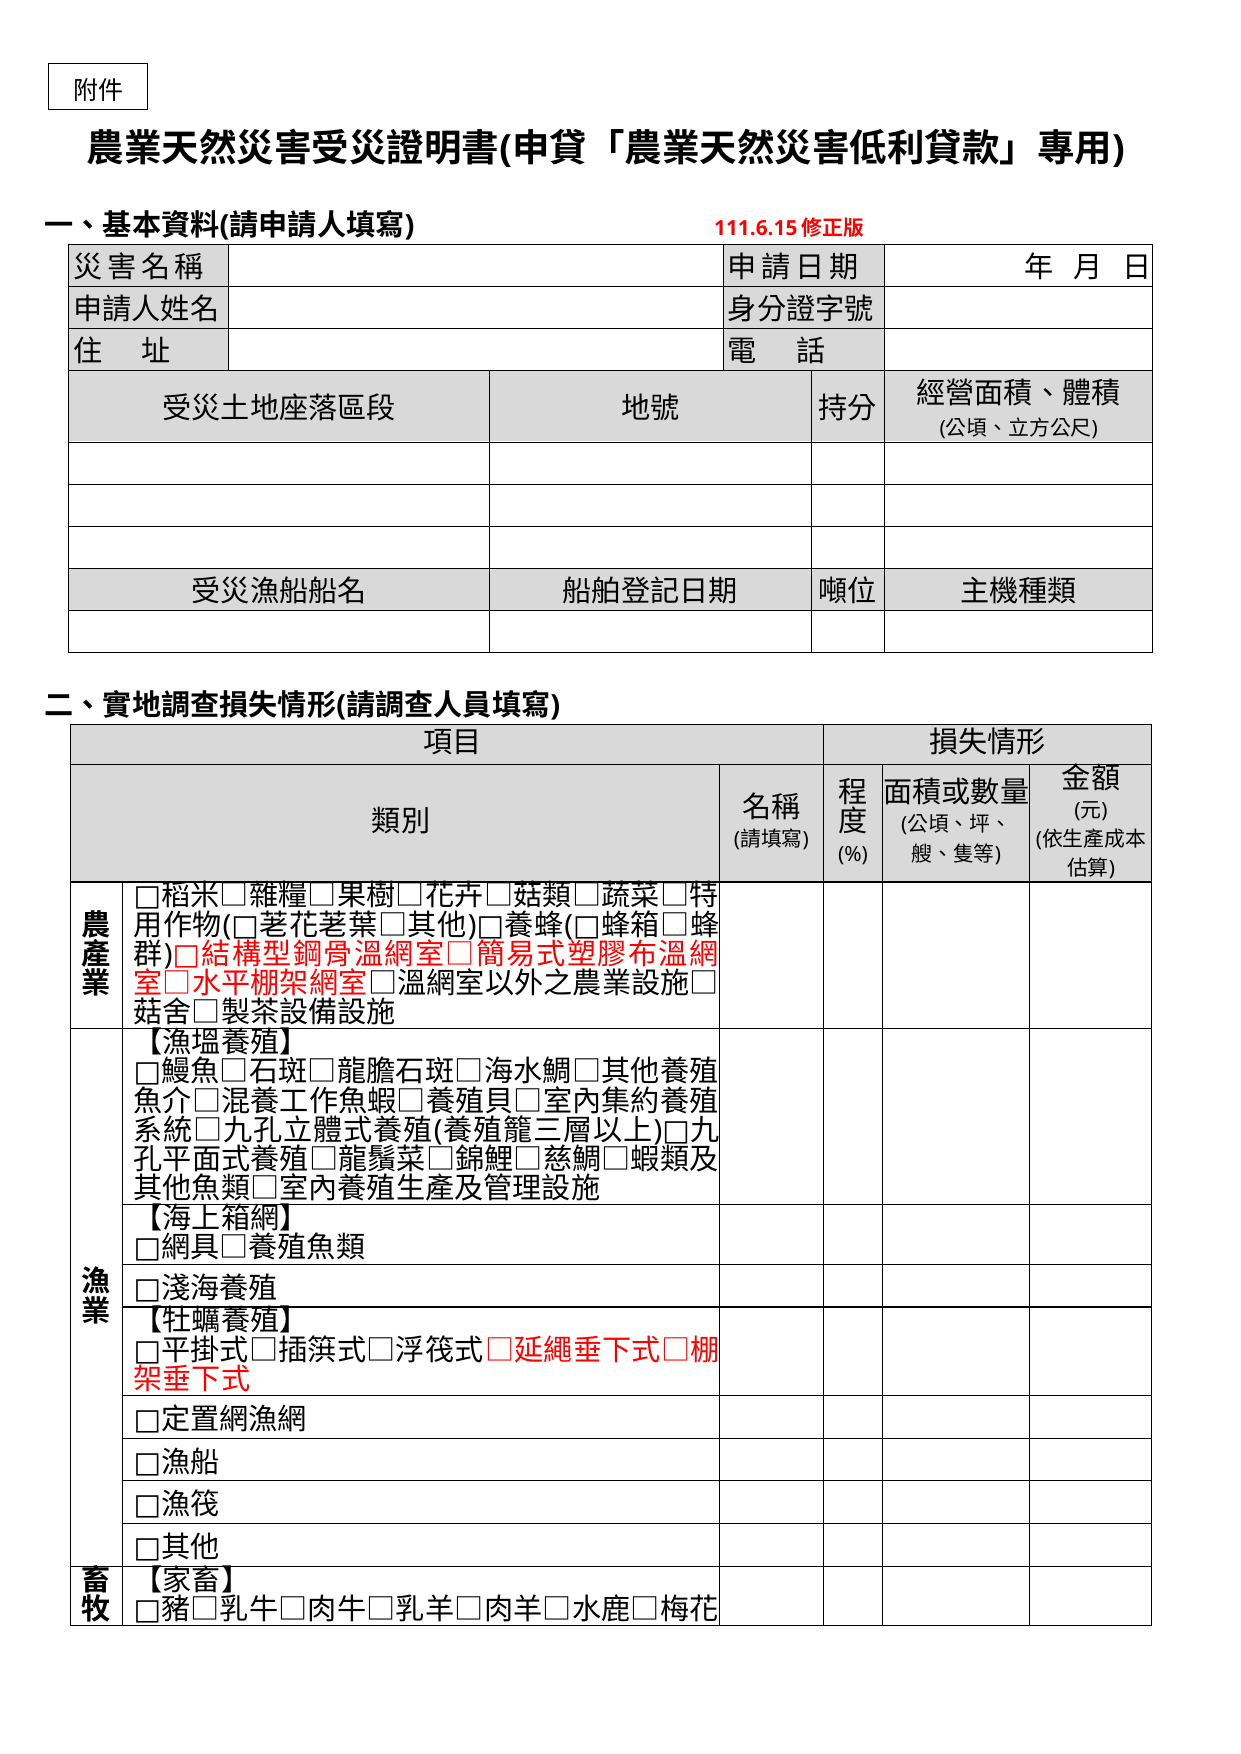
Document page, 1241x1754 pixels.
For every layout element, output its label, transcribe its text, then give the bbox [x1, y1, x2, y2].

table_cell [1030, 1029, 1151, 1204]
table_cell [885, 443, 1152, 483]
table_cell 【海上箱網】 □網具□養殖魚類 [123, 1205, 719, 1264]
table_cell [229, 329, 723, 370]
table_cell [720, 1205, 823, 1264]
table_cell [720, 1567, 823, 1625]
table_cell [720, 1029, 823, 1204]
table_cell [69, 527, 489, 568]
table_cell 申請人姓名 [69, 287, 228, 328]
table_cell [812, 611, 884, 652]
table_cell □漁船 [123, 1439, 719, 1480]
table_cell [490, 527, 811, 568]
table_cell □定置網漁網 [123, 1396, 719, 1438]
table_cell [885, 527, 1152, 568]
table_cell 受災土地座落區段 [69, 371, 489, 441]
table_cell 噸位 [812, 569, 884, 610]
table_cell 地號 [490, 371, 811, 441]
table_cell [1030, 1439, 1151, 1480]
table_cell [883, 1205, 1029, 1264]
table_cell [824, 1205, 882, 1264]
table_cell [883, 1481, 1029, 1523]
table_cell [824, 1308, 882, 1395]
table_cell [883, 1396, 1029, 1438]
table_cell 身分證字號 [724, 287, 884, 328]
table_cell 農 產 業 [71, 883, 122, 1028]
table_cell [885, 485, 1152, 526]
table_cell □漁筏 [123, 1481, 719, 1523]
table_cell [720, 1439, 823, 1480]
table_cell 類別 [71, 765, 719, 881]
table_cell [883, 1029, 1029, 1204]
table_cell [720, 883, 823, 1028]
table_cell 【家畜】 □豬□乳牛□肉牛□乳羊□肉羊□水鹿□梅花 [123, 1567, 719, 1625]
table_cell [1030, 1567, 1151, 1625]
table_cell 畜 牧 [71, 1567, 122, 1625]
table_cell [1030, 1308, 1151, 1395]
table_cell [883, 1265, 1029, 1306]
table_cell [69, 611, 489, 652]
table_cell 主機種類 [885, 569, 1152, 610]
table_cell [1030, 1265, 1151, 1306]
table_cell [812, 485, 884, 526]
text 農業天然災害受災證明書(申貸「農業天然災害低利貸款」專用) [59, 118, 1152, 173]
table_cell [69, 485, 489, 526]
table_cell [824, 1029, 882, 1204]
table_cell [824, 883, 882, 1028]
table_cell [885, 329, 1152, 370]
table_cell [824, 1439, 882, 1480]
table_cell 【漁塭養殖】 □鰻魚□石斑□龍膽石斑□海水鯛□其他養殖魚介□混養工作魚蝦□養殖貝□室內集約養殖系統□九孔立體式養殖(養殖籠三層以上)□九孔平面式養殖□龍鬚菜□錦鯉□慈鯛□蝦類及其他魚類□室內養殖生產及管理設施 [123, 1029, 719, 1204]
table_cell [69, 443, 489, 483]
table_cell [490, 443, 811, 483]
table_cell [883, 883, 1029, 1028]
table_cell 金額 (元) (依生產成本估算) [1030, 765, 1151, 881]
table_cell [883, 1524, 1029, 1566]
table_cell [1030, 883, 1151, 1028]
table_cell 面積或數量 (公頃、坪、艘、隻等) [883, 765, 1029, 881]
table_cell 漁 業 [71, 1029, 122, 1566]
table_cell [885, 611, 1152, 652]
table_cell [883, 1439, 1029, 1480]
table_cell [1030, 1396, 1151, 1438]
table_cell [883, 1308, 1029, 1395]
table_cell □其他 [123, 1524, 719, 1566]
table_header 年 月 日 [885, 245, 1152, 286]
table_cell [824, 1396, 882, 1438]
table_cell [883, 1567, 1029, 1625]
table_cell [812, 443, 884, 483]
table_cell [720, 1481, 823, 1523]
table_cell [229, 287, 723, 328]
table_cell [720, 1308, 823, 1395]
table_cell [490, 611, 811, 652]
table_header 項目 [71, 725, 823, 764]
table_header [229, 245, 723, 286]
table_cell [824, 1265, 882, 1306]
table_cell 住 址 [69, 329, 228, 370]
table_cell 持分 [812, 371, 884, 441]
table_cell □稻米□雜糧□果樹□花卉□菇類□蔬菜□特用作物(□荖花荖葉□其他)□養蜂(□蜂箱□蜂群)□結構型鋼骨溫網室□簡易式塑膠布溫網室□水平棚架網室□溫網室以外之農業設施□菇舍□製茶設備設施 [123, 883, 719, 1028]
text 附件1 [63, 71, 132, 101]
table_cell □淺海養殖 [123, 1265, 719, 1306]
table_cell [812, 527, 884, 568]
text 二、實地調查損失情形(請調查人員填寫) [44, 681, 1152, 724]
table_cell 經營面積、體積 (公頃、立方公尺) [885, 371, 1152, 441]
table_cell [720, 1265, 823, 1306]
table_cell 程度 (%) [824, 765, 882, 881]
table_cell 電 話 [724, 329, 884, 370]
table_cell [720, 1396, 823, 1438]
table_cell [490, 485, 811, 526]
table_cell [885, 287, 1152, 328]
table_cell [1030, 1205, 1151, 1264]
table_cell [824, 1524, 882, 1566]
table_cell [824, 1481, 882, 1523]
table_header 災 害 名 稱 [69, 245, 228, 286]
table_cell 船舶登記日期 [490, 569, 811, 610]
table_cell [1030, 1481, 1151, 1523]
table_cell [1030, 1524, 1151, 1566]
table_cell 名稱 (請填寫) [720, 765, 823, 881]
text 一、基本資料(請申請人填寫) 111.6.15修正版 [44, 201, 1196, 243]
table_header 損失情形 [824, 725, 1151, 764]
table_cell [720, 1524, 823, 1566]
table_cell 【牡蠣養殖】 □平掛式□插篊式□浮筏式□延繩垂下式□棚架垂下式 [123, 1308, 719, 1395]
table_header 申 請 日 期 [724, 245, 884, 286]
table_cell 受災漁船船名 [69, 569, 489, 610]
table_cell [824, 1567, 882, 1625]
